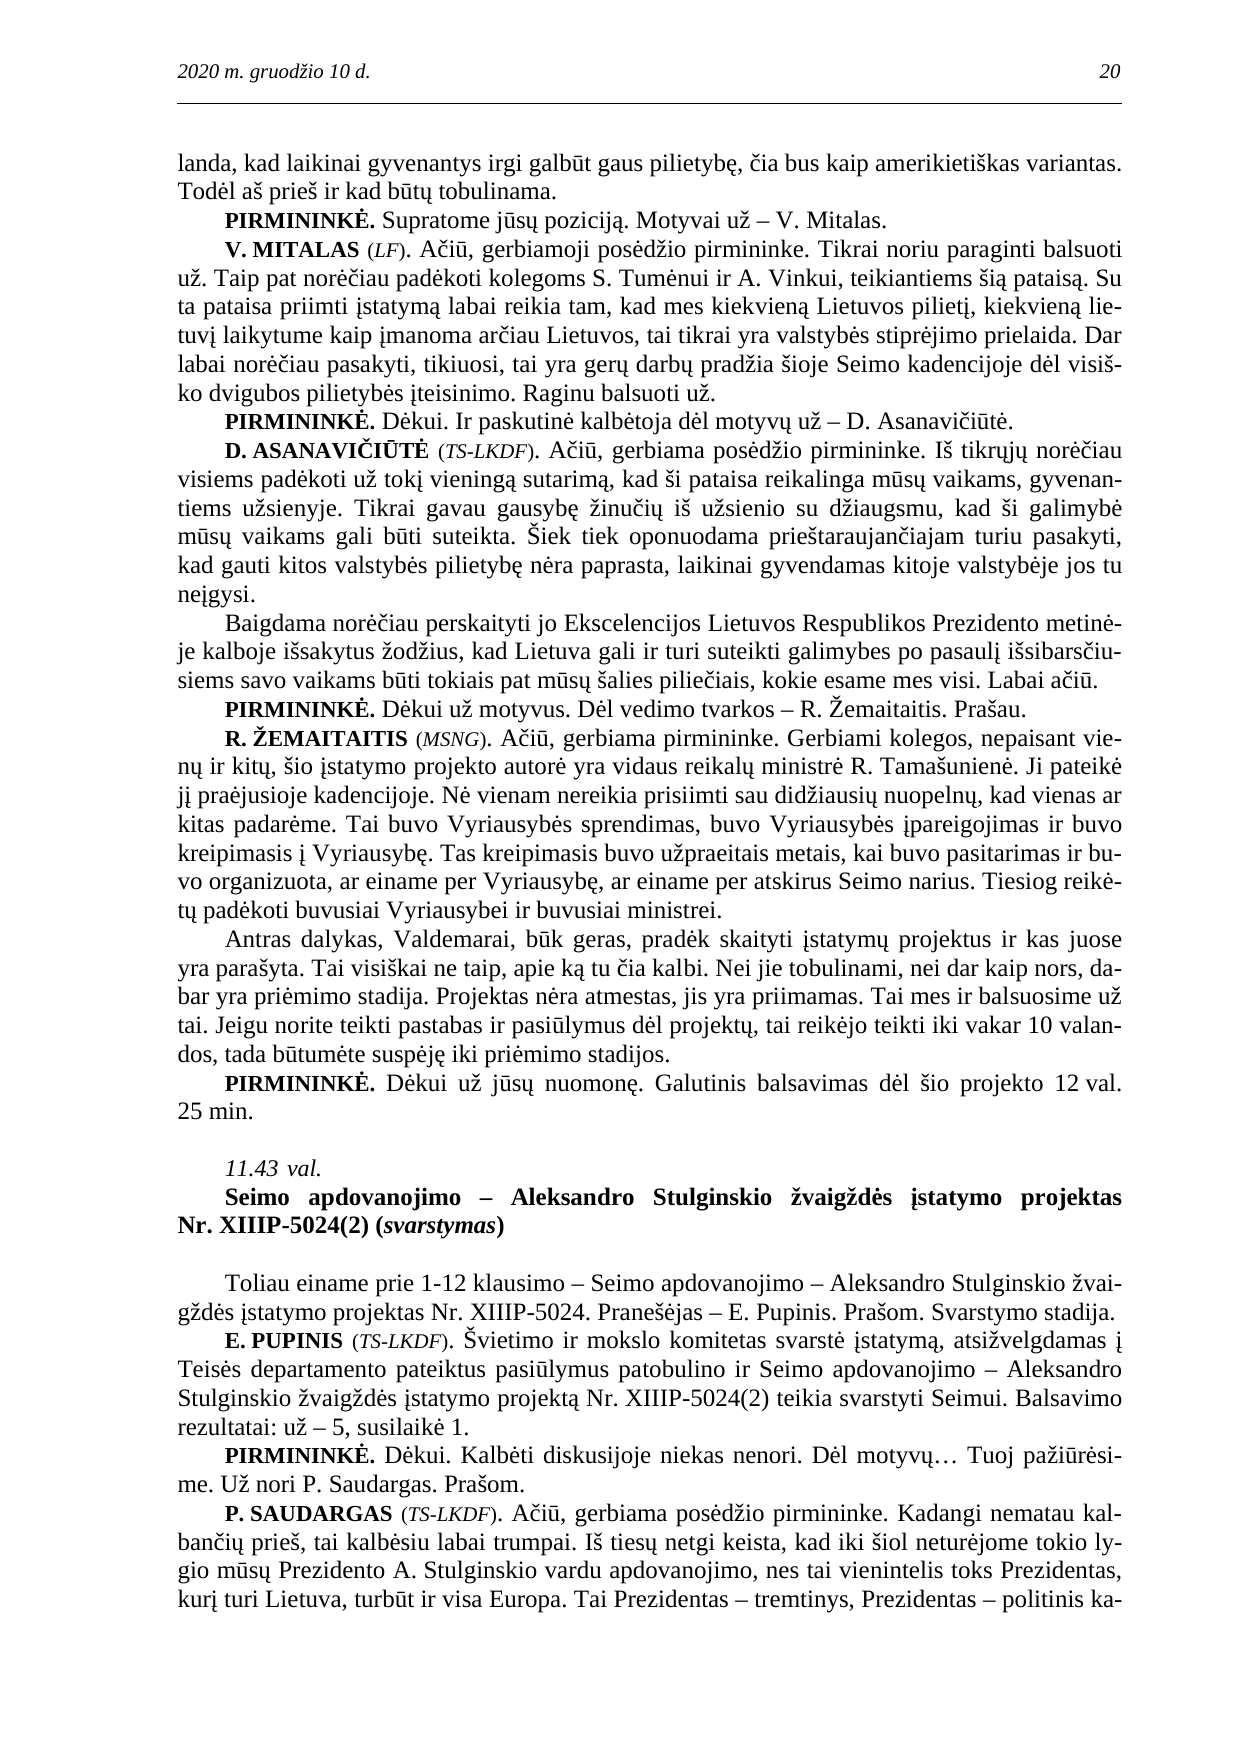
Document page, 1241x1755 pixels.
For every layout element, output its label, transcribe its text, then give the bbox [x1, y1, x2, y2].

text E. PUPINIS (TS-LKDF). Švie­ti­mo ir moks­lo ko­mi­te­tas svars­tė įsta­ty­mą, at­si­žvelg­da­mas į Tei­sės de­par­ta­men­to pa­teik­tus pa­siū­ly­mus pa­to­bu­li­no ir Sei­mo ap­do­va­no­ji­mo – Alek­san­dro Stul­gins­kio žvaigž­dės įsta­ty­mo pro­jek­tą Nr. XIIIP-5024(2) tei­kia svars­ty­ti Sei­mui. Bal­sa­vi­mo re­zul­ta­tai: už – 5, su­si­lai­kė 1. [177, 1325, 1122, 1440]
text PIRMININKĖ. Dė­kui už mo­ty­vus. Dėl ve­di­mo tvar­kos – R. Že­mai­tai­tis. Pra­šau. [177, 694, 1122, 723]
text To­liau ei­na­me prie 1-12 klau­si­mo – Sei­mo ap­do­va­no­ji­mo – Alek­san­dro Stul­gins­kio žvai­gž­dės įsta­ty­mo pro­jek­tas Nr. XIIIP-5024. Pra­ne­šė­jas – E. Pu­pi­nis. Pra­šom. Svars­ty­mo sta­di­ja. [177, 1268, 1122, 1325]
text PIRMININKĖ. Dė­kui. Kal­bė­ti dis­ku­si­jo­je nie­kas ne­no­ri. Dėl mo­ty­vų… Tuoj pa­žiū­rė­si­me. Už no­ri P. Sau­dar­gas. Pra­šom. [177, 1440, 1122, 1498]
text R. ŽEMAITAITIS (MSNG). Ačiū, ger­bia­ma pir­mi­nin­ke. Ger­bia­mi ko­le­gos, ne­pai­sant vie­nų ir ki­tų, šio įsta­ty­mo pro­jek­to au­to­rė yra vi­daus rei­ka­lų mi­nist­rė R. Ta­ma­šu­nie­nė. Ji pa­tei­kė jį pra­ėju­sio­je ka­den­ci­jo­je. Nė vie­nam ne­rei­kia pri­si­im­ti sau di­džiau­sių nuo­pel­nų, kad vie­nas ar ki­tas pa­da­rė­me. Tai bu­vo Vy­riau­sy­bės spren­di­mas, bu­vo Vy­riau­sy­bės įpa­rei­go­ji­mas ir bu­vo krei­pi­ma­sis į Vy­riau­sy­bę. Tas krei­pi­ma­sis bu­vo už­pra­ei­tais me­tais, kai bu­vo pa­si­ta­ri­mas ir bu­vo or­ga­ni­zuo­ta, ar ei­na­me per Vy­riau­sy­bę, ar ei­na­me per at­ski­rus Sei­mo na­rius. Tie­siog rei­kė­tų pa­dė­ko­ti bu­vu­siai Vy­riau­sy­bei ir bu­vu­siai mi­nist­rei. [177, 723, 1122, 924]
text V. MITALAS (LF). Ačiū, ger­bia­mo­ji po­sė­džio pir­mi­nin­ke. Tik­rai no­riu pa­ra­gin­ti bal­suo­ti už. Taip pat no­rė­čiau pa­dė­ko­ti ko­le­goms S. Tu­mė­nui ir A. Vin­kui, tei­kian­tiems šią pa­tai­są. Su ta pa­tai­sa pri­im­ti įsta­ty­mą la­bai rei­kia tam, kad mes kiek­vie­ną Lie­tu­vos pi­lie­tį, kiek­vie­ną lie­tu­vį lai­ky­tu­me kaip įma­no­ma ar­čiau Lie­tu­vos, tai tik­rai yra vals­ty­bės stip­rė­ji­mo prie­lai­da. Dar la­bai no­rė­čiau pa­sa­ky­ti, ti­kiuo­si, tai yra ge­rų dar­bų pra­džia šio­je Sei­mo ka­den­ci­jo­je dėl vi­siš­ko dvi­gu­bos pi­lie­ty­bės įtei­si­ni­mo. Ra­gi­nu bal­suo­ti už. [177, 234, 1122, 406]
text PIRMININKĖ. Dė­kui už jū­sų nuo­mo­nę. Ga­lu­ti­nis bal­sa­vi­mas dėl šio pro­jek­to 12 val. 25 min. [177, 1068, 1122, 1125]
text 11.43 val. [224, 1154, 1122, 1182]
text lan­da, kad lai­ki­nai gy­ve­nan­tys ir­gi gal­būt gaus pi­lie­ty­bę, čia bus kaip ame­ri­kie­tiš­kas va­rian­tas. To­dėl aš prieš ir kad bū­tų to­bu­li­na­ma. [177, 148, 1122, 205]
text PIRMININKĖ. Su­pra­to­me jū­sų po­zi­ci­ją. Mo­ty­vai už – V. Mi­ta­las. [177, 205, 1122, 234]
text Ant­ras da­ly­kas, Val­de­ma­rai, būk ge­ras, pra­dėk skai­ty­ti įsta­ty­mų pro­jek­tus ir kas juo­se yra pa­ra­šy­ta. Tai vi­siš­kai ne taip, apie ką tu čia kal­bi. Nei jie to­bu­li­na­mi, nei dar kaip nors, da­bar yra pri­ėmi­mo sta­di­ja. Pro­jek­tas nė­ra at­mes­tas, jis yra pri­ima­mas. Tai mes ir bal­suo­si­me už tai. Jei­gu no­ri­te teik­ti pa­sta­bas ir pa­siū­ly­mus dėl pro­jek­tų, tai rei­kė­jo teik­ti iki va­kar 10 va­lan­dos, ta­da bū­tu­mė­te su­spė­ję iki pri­ėmi­mo sta­di­jos. [177, 924, 1122, 1068]
text P. SAUDARGAS (TS-LKDF). Ačiū, ger­bia­ma po­sė­džio pir­mi­nin­ke. Ka­dan­gi ne­ma­tau kal­ban­čių prieš, tai kal­bė­siu la­bai trum­pai. Iš tie­sų net­gi keis­ta, kad iki šiol ne­tu­rė­jo­me to­kio ly­gio mū­sų Pre­zi­den­to A. Stul­gins­kio var­du ap­do­va­no­ji­mo, nes tai vie­nin­te­lis toks Pre­zi­den­tas, ku­rį tu­ri Lie­tu­va, tur­būt ir vi­sa Eu­ro­pa. Tai Pre­zi­den­tas – trem­ti­nys, Pre­zi­den­tas – po­li­ti­nis ka­ [177, 1498, 1122, 1613]
text D. ASANAVIČIŪTĖ (TS-LKDF). Ačiū, ger­bia­ma po­sė­džio pir­mi­nin­ke. Iš tik­rų­jų no­rė­čiau vi­siems pa­dė­ko­ti už to­kį vie­nin­gą su­ta­ri­mą, kad ši pa­tai­sa rei­ka­lin­ga mū­sų vai­kams, gy­ve­nan­tiems už­sie­ny­je. Tik­rai ga­vau gau­sy­bę ži­nu­čių iš už­sie­nio su džiaugs­mu, kad ši ga­li­my­bė mūsų vai­kams ga­li bū­ti su­teik­ta. Šiek tiek opo­nuo­da­ma prieš­ta­rau­jan­čia­jam tu­riu pa­sa­ky­ti, kad gau­ti ki­tos vals­ty­bės pi­lie­ty­bę nė­ra pa­pras­ta, lai­ki­nai gy­ven­da­mas ki­to­je vals­ty­bė­je jos tu ne­įgy­si. [177, 435, 1122, 608]
text Baig­da­ma no­rė­čiau per­skai­ty­ti jo Eks­ce­len­ci­jos Lie­tu­vos Res­pub­li­kos Pre­zi­den­to me­ti­nė­je kal­bo­je iš­sa­ky­tus žo­džius, kad Lie­tu­va ga­li ir tu­ri su­teik­ti ga­li­my­bes po pa­sau­lį iš­si­bars­čiu­siems sa­vo vai­kams bū­ti to­kiais pat mū­sų ša­lies pi­lie­čiais, ko­kie esa­me mes vi­si. La­bai ačiū. [177, 608, 1122, 694]
text Sei­mo ap­do­va­no­ji­mo – Alek­san­dro Stul­gins­kio žvaigž­dės įsta­ty­mo pro­jek­tas Nr. XIIIP-5024(2) (svars­ty­mas) [177, 1182, 1122, 1239]
text PIRMININKĖ. Dė­kui. Ir pas­ku­ti­nė kal­bė­to­ja dėl mo­ty­vų už – D. Asa­na­vi­čiū­tė. [177, 406, 1122, 435]
